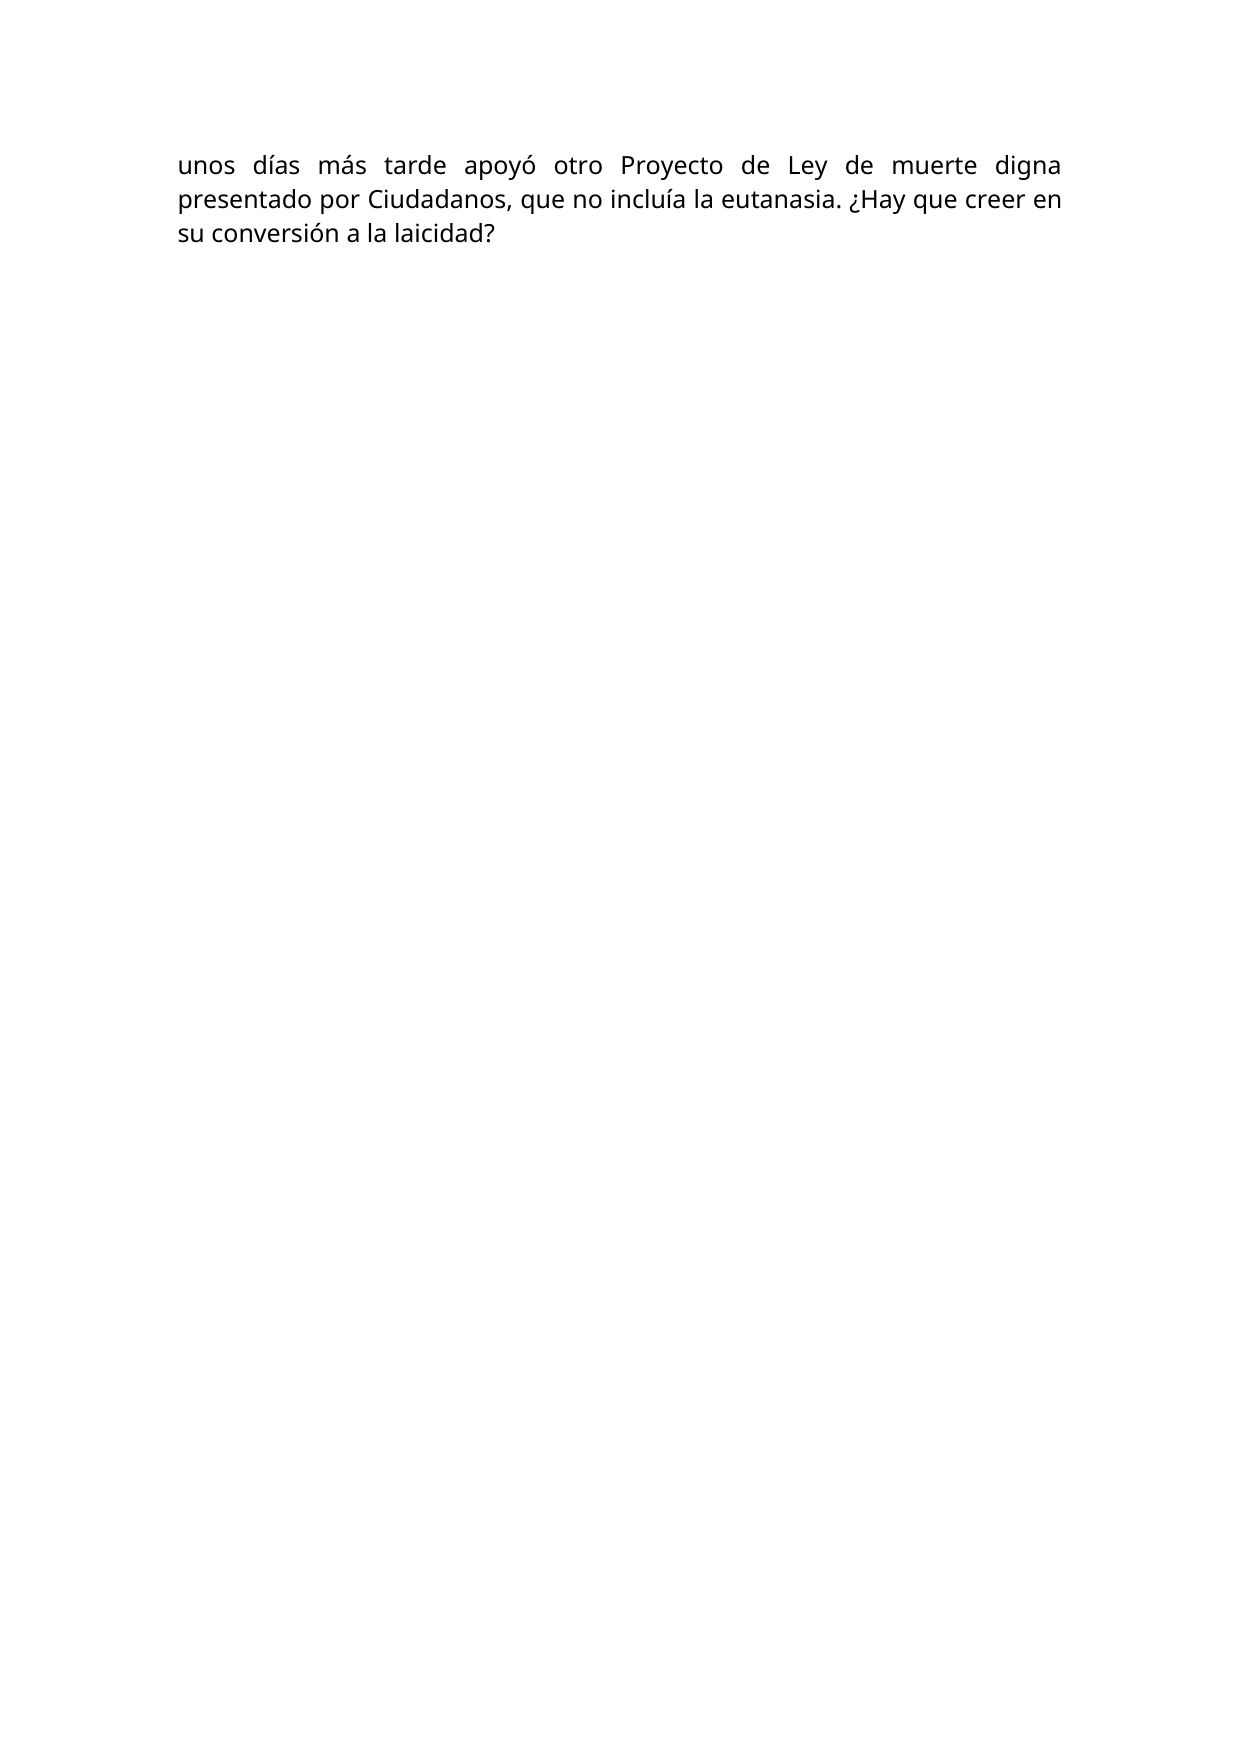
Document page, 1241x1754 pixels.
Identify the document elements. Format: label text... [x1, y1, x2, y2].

text unos días más tarde apoyó otro Proyecto de Ley de muerte digna presentado por Ciudadanos, que no incluía la eutanasia. ¿Hay que creer en su conversión a la laicidad? [177, 148, 1063, 250]
